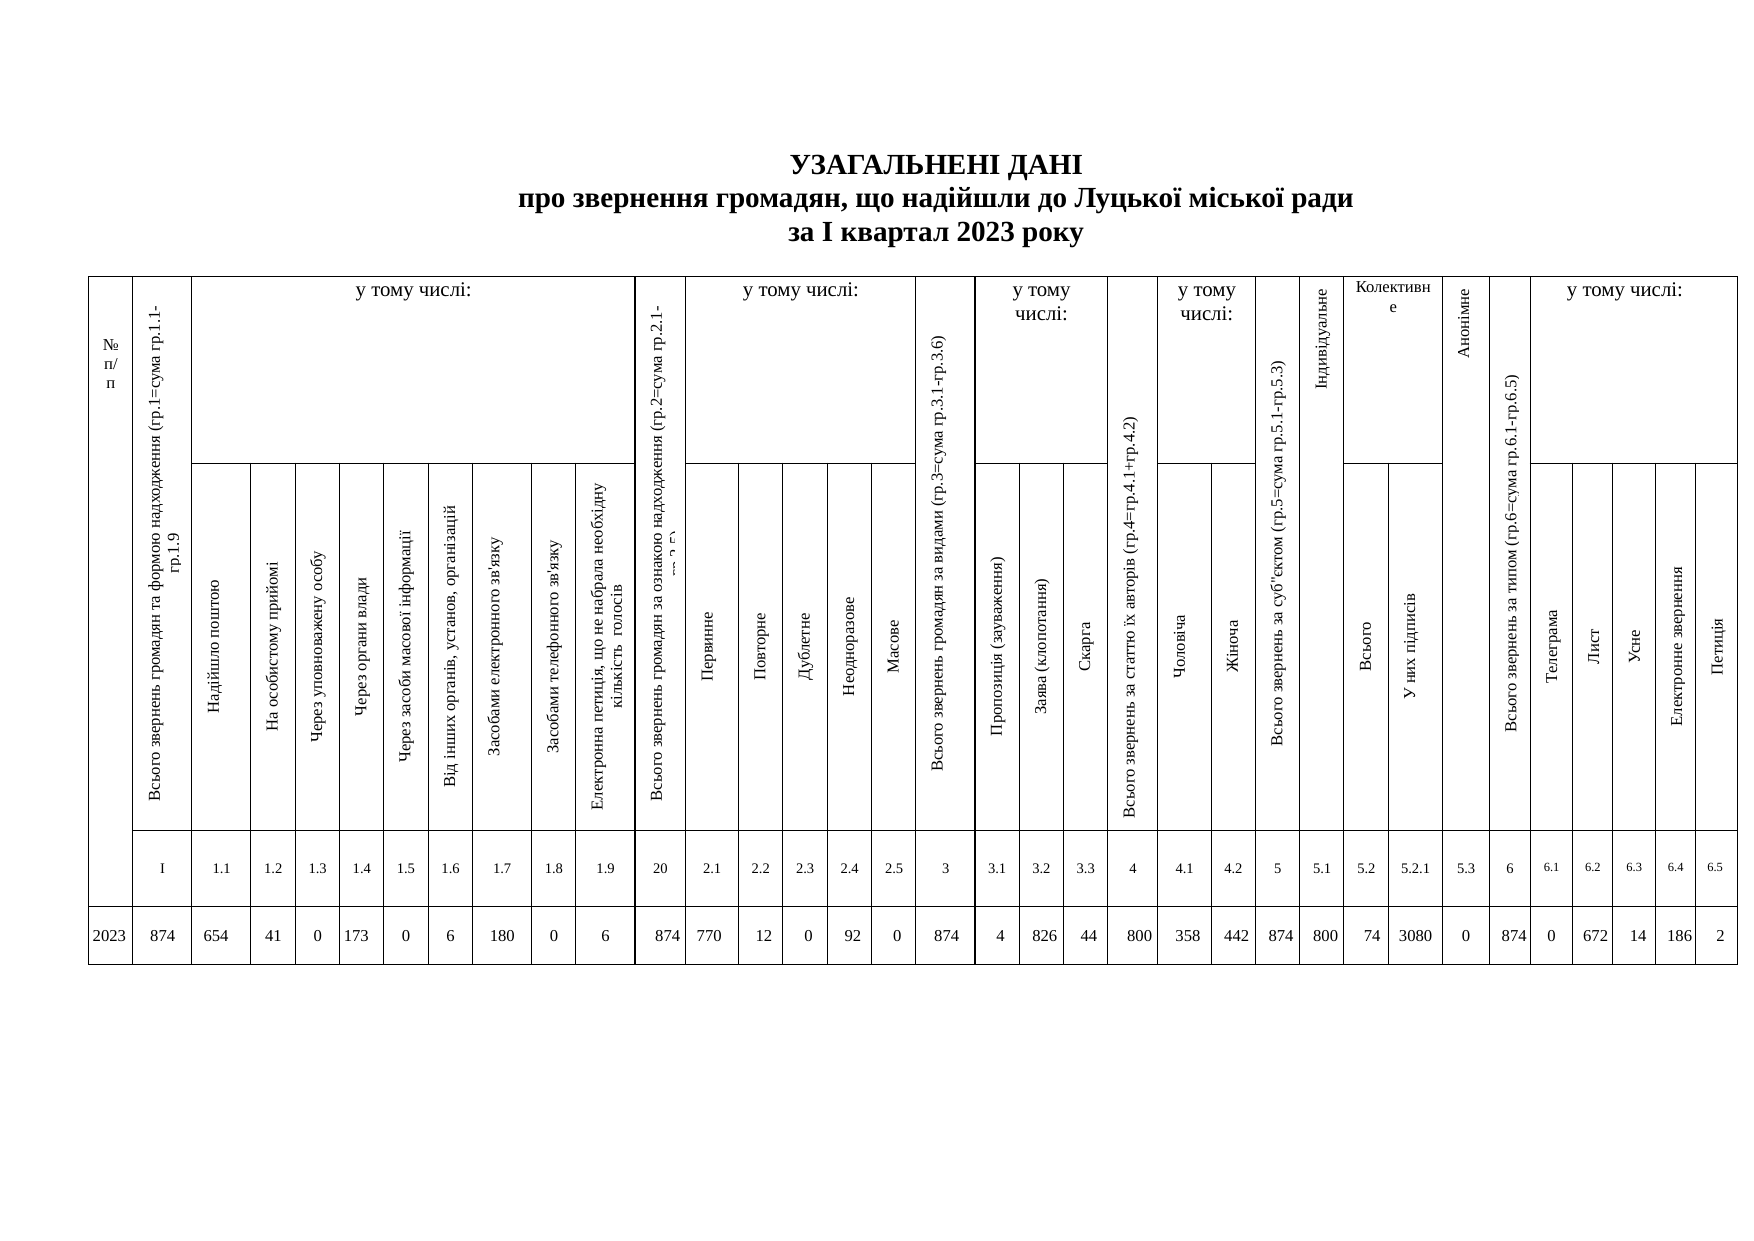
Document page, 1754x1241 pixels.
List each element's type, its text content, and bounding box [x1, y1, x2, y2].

table_cell 2023 [89, 907, 132, 964]
table_cell У них підписів [1389, 464, 1442, 830]
table_cell Первинне [686, 464, 738, 830]
table_cell 1.1 [192, 831, 250, 906]
table_cell 874 [1490, 907, 1530, 964]
table_cell Засобами електронного зв'язку [473, 464, 531, 830]
table_cell 770 [686, 907, 738, 964]
table_cell Жіноча [1212, 464, 1255, 830]
table_cell 0 [872, 907, 915, 964]
table_header Всього звернень за статтю їх авторів (гр.4=гр.4.1+гр.4.2) [1108, 277, 1157, 830]
table_cell 2.2 [739, 831, 782, 906]
table_cell Усне [1613, 464, 1655, 830]
table_cell Через органи влади [340, 464, 383, 830]
table_cell 74 [1344, 907, 1388, 964]
table_cell Електронне звернення [1656, 464, 1695, 830]
table_cell 12 [739, 907, 782, 964]
table_cell 358 [1158, 907, 1211, 964]
table_header Всього звернень за суб"єктом (гр.5=сума гр.5.1-гр.5.3) [1256, 277, 1299, 830]
table_cell Всього [1344, 464, 1388, 830]
table_cell 826 [1020, 907, 1063, 964]
table_cell 2.4 [828, 831, 871, 906]
table_cell І [133, 831, 191, 906]
table_cell 2 [1696, 907, 1737, 964]
table_cell 4.2 [1212, 831, 1255, 906]
table_cell 1.2 [251, 831, 295, 906]
subtitle про звернення громадян, що надійшли до Луцької міської ради [118, 180, 1754, 214]
table_cell 3.3 [1064, 831, 1107, 906]
table_cell 2.1 [686, 831, 738, 906]
table_cell 6.5 [1696, 831, 1737, 906]
table_header Всього звернень за типом (гр.6=сума гр.6.1-гр.6.5) [1490, 277, 1530, 830]
table_cell 186 [1656, 907, 1695, 964]
table_cell Дублетне [783, 464, 827, 830]
table_cell Пропозиція (зауваження) [976, 464, 1019, 830]
table_cell 6.3 [1613, 831, 1655, 906]
table_cell Неодноразове [828, 464, 871, 830]
table_cell 6.4 [1656, 831, 1695, 906]
table_header Анонімне [1443, 277, 1489, 830]
table_cell 41 [251, 907, 295, 964]
subtitle за І квартал 2023 року [118, 214, 1754, 247]
table_cell 874 [133, 907, 191, 964]
table_cell 3.1 [976, 831, 1019, 906]
table_cell 1.6 [429, 831, 472, 906]
table_header у тому числі: [1158, 277, 1255, 462]
table_cell 2.5 [872, 831, 915, 906]
table_cell Чоловіча [1158, 464, 1211, 830]
table_cell 800 [1108, 907, 1157, 964]
table_cell 874 [916, 907, 974, 964]
table_cell 6 [1490, 831, 1530, 906]
table_cell 3.2 [1020, 831, 1063, 906]
table_cell 0 [532, 907, 575, 964]
table_cell 442 [1212, 907, 1255, 964]
table_cell 1.5 [384, 831, 428, 906]
table_cell 874 [1256, 907, 1299, 964]
table_cell 654 [192, 907, 250, 964]
table_cell 4.1 [1158, 831, 1211, 906]
table_cell 0 [296, 907, 339, 964]
table_cell Масове [872, 464, 915, 830]
table_cell Телеграма [1531, 464, 1572, 830]
table_cell Повторне [739, 464, 782, 830]
table_cell 2.3 [783, 831, 827, 906]
table_cell 5.3 [1443, 831, 1489, 906]
table_header Індивідуальне [1300, 277, 1343, 830]
table_cell Електронна петиція, що не набрала необхідну кількість голосів [576, 464, 634, 830]
table_cell 4 [976, 907, 1019, 964]
table_header Всього звернень громадян за видами (гр.3=сума гр.3.1-гр.3.6) [916, 277, 974, 830]
table_cell 20 [636, 831, 685, 906]
table_cell 1.3 [296, 831, 339, 906]
table_cell 3080 [1389, 907, 1442, 964]
table_cell 44 [1064, 907, 1107, 964]
table_header у тому числі: [1531, 277, 1737, 462]
table_cell 0 [1531, 907, 1572, 964]
table_cell 1.8 [532, 831, 575, 906]
table_cell 180 [473, 907, 531, 964]
table_cell 5.2 [1344, 831, 1388, 906]
table_header Всього звернень громадян та формою надходження (гр.1=сума гр.1.1-гр.1.9 [133, 277, 191, 830]
table_cell Надійшло поштою [192, 464, 250, 830]
table_header Колективне [1344, 277, 1442, 462]
table_cell 6 [429, 907, 472, 964]
table_cell Через уповноважену особу [296, 464, 339, 830]
table_cell 1.7 [473, 831, 531, 906]
table_cell Від інших органів, установ, організацій [429, 464, 472, 830]
table_cell 92 [828, 907, 871, 964]
table_cell 0 [1443, 907, 1489, 964]
table_header Всього звернень громадян за ознакою надходження (гр.2=сума гр.2.1-гр.2.5) [636, 277, 685, 830]
table_cell 5.1 [1300, 831, 1343, 906]
table_cell 1.4 [340, 831, 383, 906]
table_cell 5.2.1 [1389, 831, 1442, 906]
table_cell 0 [384, 907, 428, 964]
table_header у тому числі: [976, 277, 1107, 462]
table_cell 4 [1108, 831, 1157, 906]
table_cell Лист [1573, 464, 1612, 830]
table_cell 672 [1573, 907, 1612, 964]
subtitle УЗАГАЛЬНЕНІ ДАНІ [118, 147, 1754, 180]
table_cell 0 [783, 907, 827, 964]
table_cell 874 [636, 907, 685, 964]
table_cell 14 [1613, 907, 1655, 964]
table_cell 1.9 [576, 831, 634, 906]
table_cell 6 [576, 907, 634, 964]
table_cell 173 [340, 907, 383, 964]
table_cell Засобами телефонного зв'язку [532, 464, 575, 830]
table_header у тому числі: [192, 277, 634, 462]
table_header у тому числі: [686, 277, 915, 462]
table_cell 5 [1256, 831, 1299, 906]
table_cell Петиція [1696, 464, 1737, 830]
table_cell На особистому прийомі [251, 464, 295, 830]
table_header № п/п [89, 277, 132, 906]
table_cell 3 [916, 831, 974, 906]
table_cell 6.2 [1573, 831, 1612, 906]
table_cell 800 [1300, 907, 1343, 964]
table_cell Заява (клопотання) [1020, 464, 1063, 830]
table_cell Через засоби масової інформації [384, 464, 428, 830]
table_cell 6.1 [1531, 831, 1572, 906]
table_cell Скарга [1064, 464, 1107, 830]
